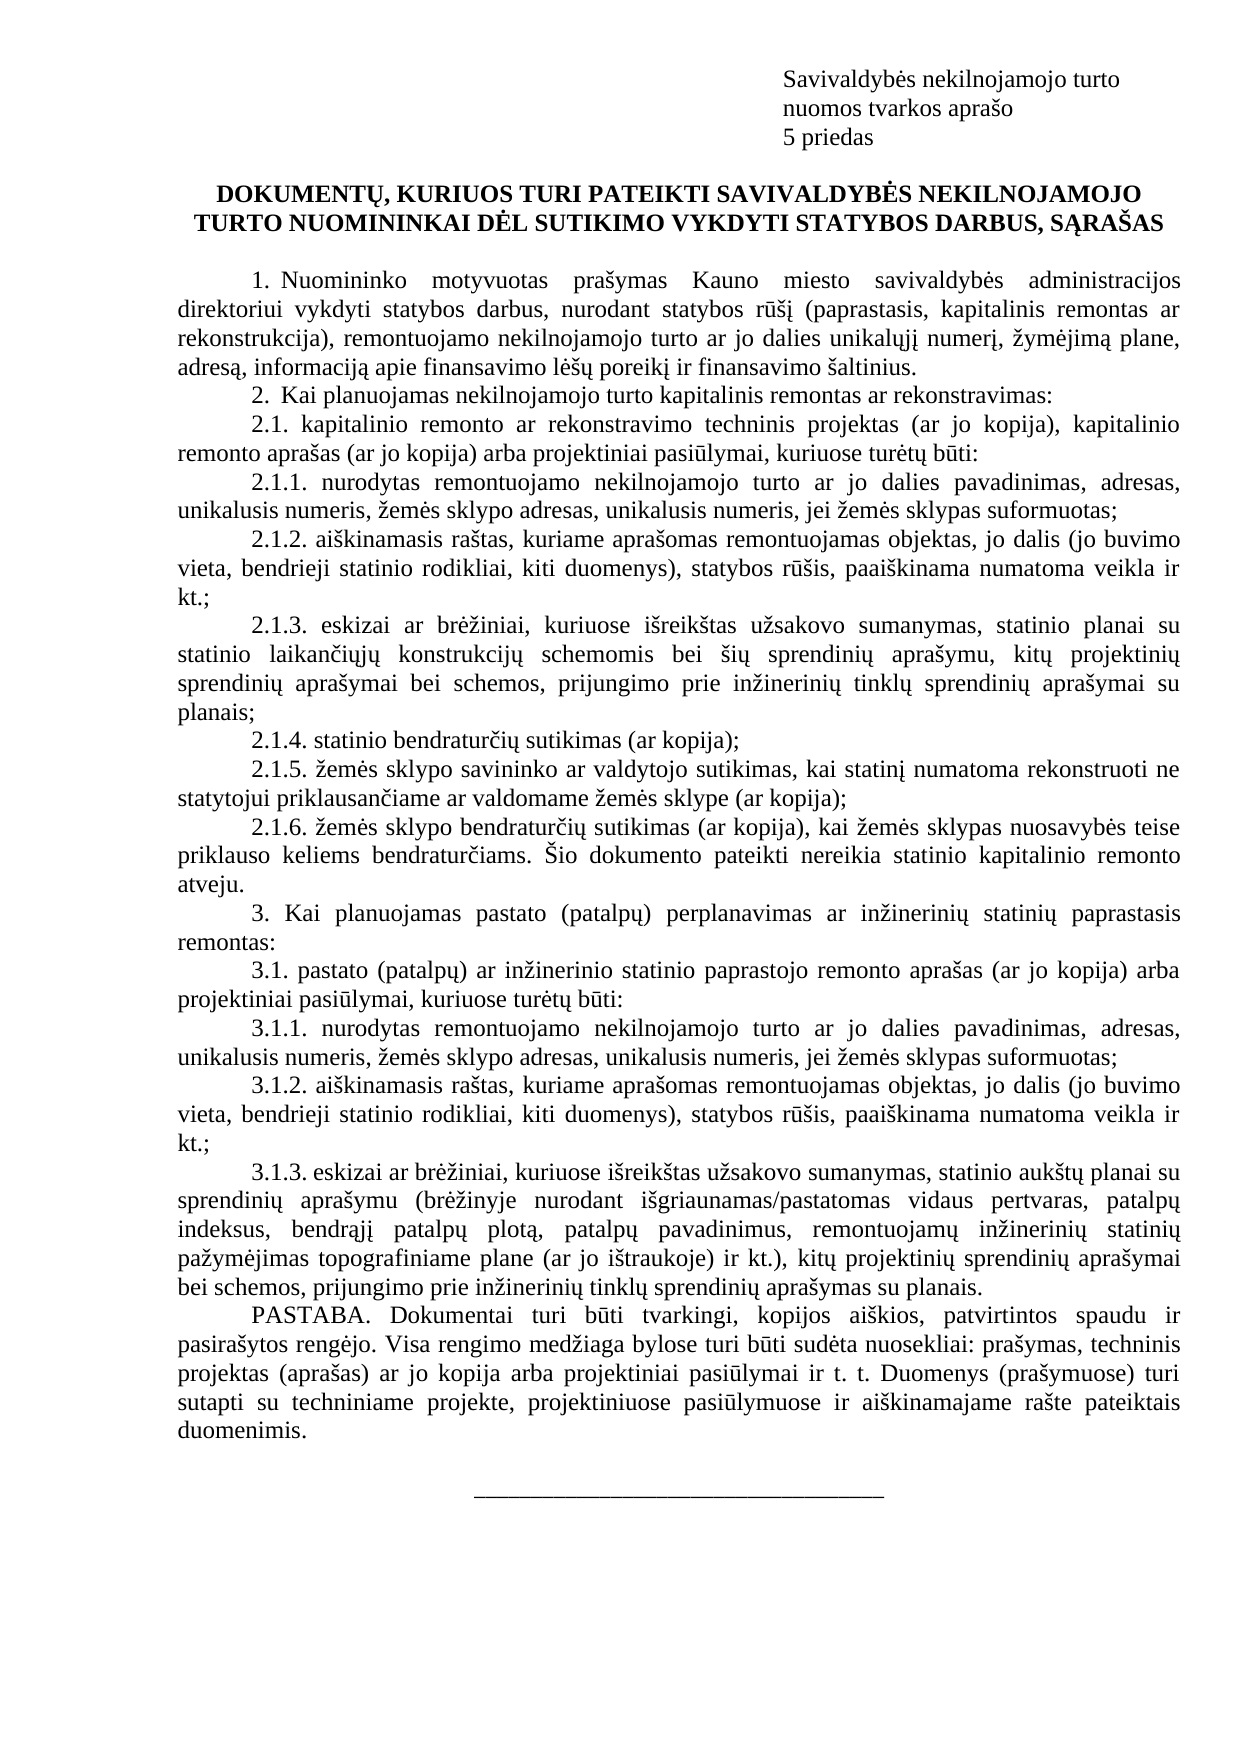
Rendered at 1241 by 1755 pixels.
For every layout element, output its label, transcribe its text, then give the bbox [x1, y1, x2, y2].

text 2.1.1. nurodytas remontuojamo nekilnojamojo turto ar jo dalies pavadinimas, adresas, unikalusis numeris, žemės sklypo adresas, unikalusis numeris, jei žemės sklypas suformuotas; [177, 467, 1181, 524]
text 2. Kai planuojamas nekilnojamojo turto kapitalinis remontas ar rekonstravimas: [177, 380, 1181, 409]
text 2.1. kapitalinio remonto ar rekonstravimo techninis projektas (ar jo kopija), kapitalinio remonto aprašas (ar jo kopija) arba projektiniai pasiūlymai, kuriuose turėtų būti: [177, 409, 1181, 467]
text nuomos tvarkos aprašo [783, 93, 1181, 122]
text ____________________________________ [177, 1473, 1181, 1501]
text PASTABA. Dokumentai turi būti tvarkingi, kopijos aiškios, patvirtintos spaudu ir pasirašytos rengėjo. Visa rengimo medžiaga bylose turi būti sudėta nuosekliai: prašymas, techninis projektas (aprašas) ar jo kopija arba projektiniai pasiūlymai ir t. t. Duomenys (prašymuose) turi sutapti su techniniame projekte, projektiniuose pasiūlymuose ir aiškinamajame rašte pateiktais duomenimis. [177, 1300, 1181, 1444]
text 3. Kai planuojamas pastato (patalpų) perplanavimas ar inžinerinių statinių paprastasis remontas: [177, 898, 1181, 955]
text 3.1.1. nurodytas remontuojamo nekilnojamojo turto ar jo dalies pavadinimas, adresas, unikalusis numeris, žemės sklypo adresas, unikalusis numeris, jei žemės sklypas suformuotas; [177, 1013, 1181, 1070]
text 3.1.2. aiškinamasis raštas, kuriame aprašomas remontuojamas objektas, jo dalis (jo buvimo vieta, bendrieji statinio rodikliai, kiti duomenys), statybos rūšis, paaiškinama numatoma veikla ir kt.; [177, 1070, 1181, 1157]
text 2.1.5. žemės sklypo savininko ar valdytojo sutikimas, kai statinį numatoma rekonstruoti ne statytojui priklausančiame ar valdomame žemės sklype (ar kopija); [177, 754, 1181, 812]
text DOKUMENTŲ, KURIUOS TURI PATEIKTI SAVIVALDYBĖS NEKILNOJAMOJO TURTO NUOMININKAI DĖL SUTIKIMO VYKDYTI STATYBOS DARBUS, SĄRAŠAS [177, 179, 1181, 237]
text 3.1.3. eskizai ar brėžiniai, kuriuose išreikštas užsakovo sumanymas, statinio aukštų planai su sprendinių aprašymu (brėžinyje nurodant išgriaunamas/pastatomas vidaus pertvaras, patalpų indeksus, bendrąjį patalpų plotą, patalpų pavadinimus, remontuojamų inžinerinių statinių pažymėjimas topografiniame plane (ar jo ištraukoje) ir kt.), kitų projektinių sprendinių aprašymai bei schemos, prijungimo prie inžinerinių tinklų sprendinių aprašymas su planais. [177, 1157, 1181, 1300]
text 2.1.4. statinio bendraturčių sutikimas (ar kopija); [177, 725, 1181, 754]
text 5 priedas [783, 122, 1181, 150]
text 1. Nuomininko motyvuotas prašymas Kauno miesto savivaldybės administracijos direktoriui vykdyti statybos darbus, nurodant statybos rūšį (paprastasis, kapitalinis remontas ar rekonstrukcija), remontuojamo nekilnojamojo turto ar jo dalies unikalųjį numerį, žymėjimą plane, adresą, informaciją apie finansavimo lėšų poreikį ir finansavimo šaltinius. [177, 265, 1181, 380]
text 2.1.6. žemės sklypo bendraturčių sutikimas (ar kopija), kai žemės sklypas nuosavybės teise priklauso keliems bendraturčiams. Šio dokumento pateikti nereikia statinio kapitalinio remonto atveju. [177, 812, 1181, 898]
text 2.1.2. aiškinamasis raštas, kuriame aprašomas remontuojamas objektas, jo dalis (jo buvimo vieta, bendrieji statinio rodikliai, kiti duomenys), statybos rūšis, paaiškinama numatoma veikla ir kt.; [177, 524, 1181, 610]
text 3.1. pastato (patalpų) ar inžinerinio statinio paprastojo remonto aprašas (ar jo kopija) arba projektiniai pasiūlymai, kuriuose turėtų būti: [177, 955, 1181, 1013]
text 2.1.3. eskizai ar brėžiniai, kuriuose išreikštas užsakovo sumanymas, statinio planai su statinio laikančiųjų konstrukcijų schemomis bei šių sprendinių aprašymu, kitų projektinių sprendinių aprašymai bei schemos, prijungimo prie inžinerinių tinklų sprendinių aprašymai su planais; [177, 610, 1181, 725]
text Savivaldybės nekilnojamojo turto [783, 64, 1181, 93]
